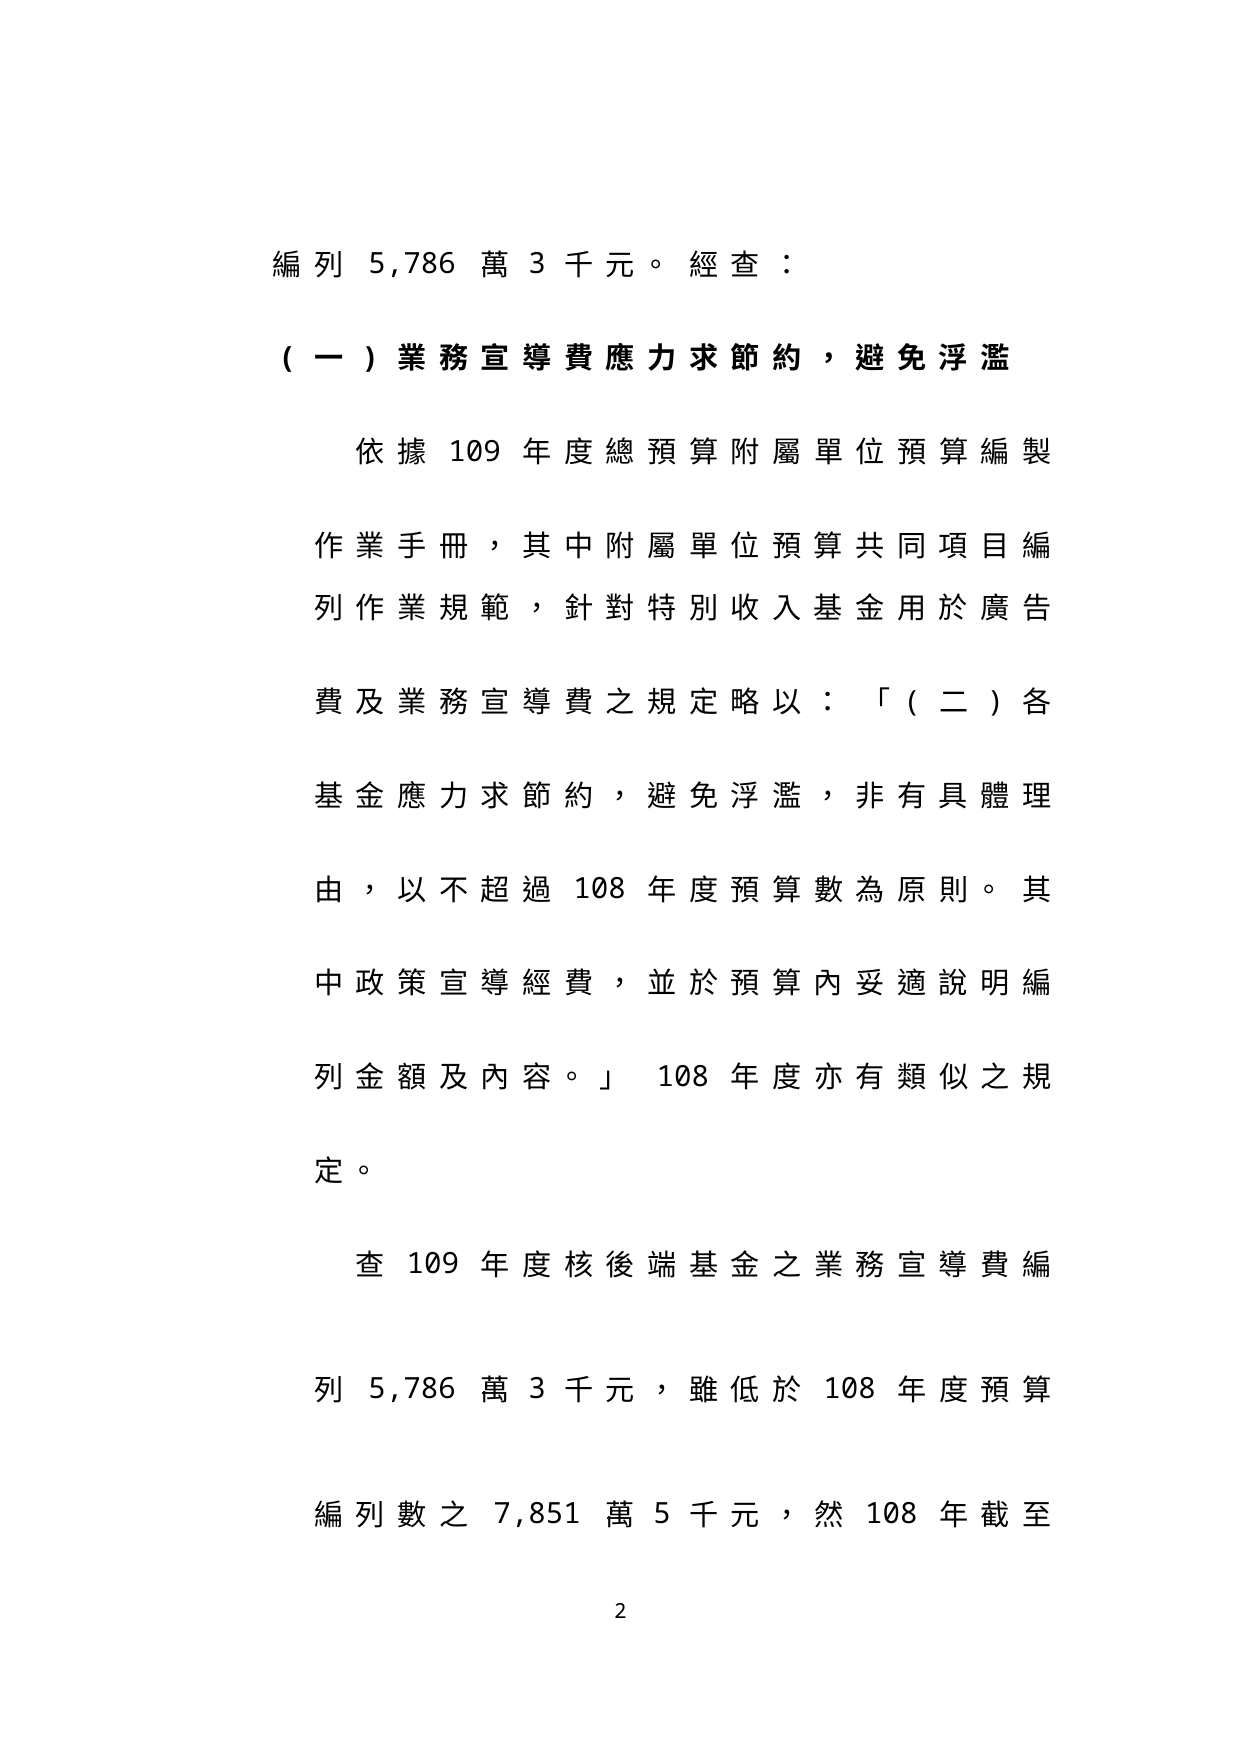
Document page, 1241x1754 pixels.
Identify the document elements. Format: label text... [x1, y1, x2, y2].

text 依據109年度總預算附屬單位預算編製作業手冊，其中附屬單位預算共同項目編列作業規範，針對特別收入基金用於廣告費及業務宣導費之規定略以：「(二)各基金應力求節約，避免浮濫，非有具體理由，以不超過108年度預算數為原則。其中政策宣導經費，並於預算內妥適說明編列金額及內容。」108年度亦有類似之規定。 [271, 377, 1058, 1189]
text 編列5,786萬3千元。經查： [242, 189, 1058, 314]
text 查109年度核後端基金之業務宣導費編列5,786萬3千元，雖低於108年度預算編列數之7,851萬5千元，然108年截至 [271, 1189, 1058, 1564]
text (一)業務宣導費應力求節約，避免浮濫 [242, 314, 1058, 377]
